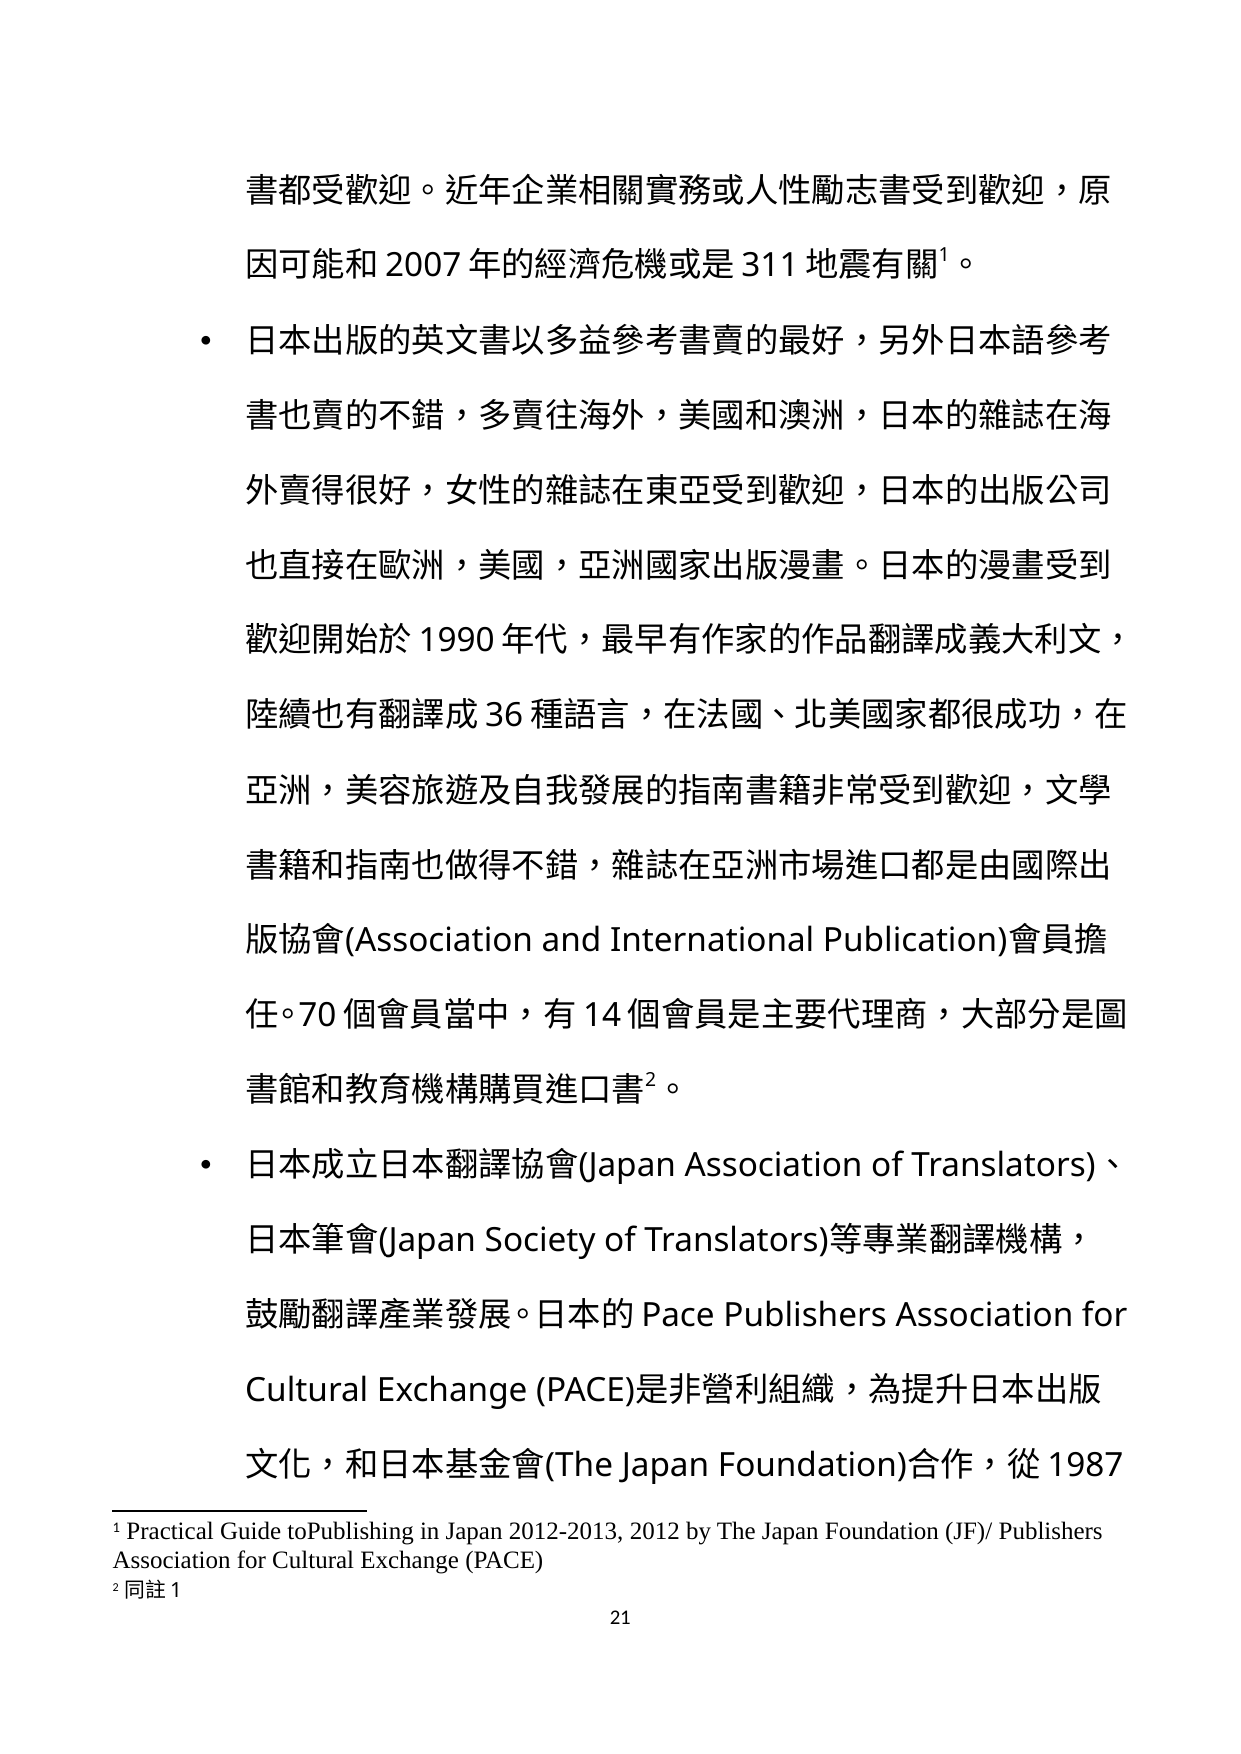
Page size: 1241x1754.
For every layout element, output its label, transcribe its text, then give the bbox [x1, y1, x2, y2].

list Practical Guide toPublishing in Japan 2012-2013, 2012 by The Japan Foundation (JF)/ Publishers Association for Cultural Exchange (PACE) [112, 1517, 1128, 1574]
list 書都受歡迎。近年企業相關實務或人性勵志書受到歡迎，原因可能和2007年的經濟危機或是311地震有關。 [200, 150, 1128, 300]
list 同註1 [112, 1574, 1128, 1604]
list 日本成立日本翻譯協會(Japan Association of Translators)、日本筆會(Japan Society of Translators)等專業翻譯機構，鼓勵翻譯產業發展。日本的Pace Publishers Association for Cultural Exchange (PACE)是非營利組織，為提升日本出版文化，和日本基金會(The Japan Foundation)合作，從1987 [200, 1125, 1128, 1500]
list 日本出版的英文書以多益參考書賣的最好，另外日本語參考書也賣的不錯，多賣往海外，美國和澳洲，日本的雜誌在海外賣得很好，女性的雜誌在東亞受到歡迎，日本的出版公司也直接在歐洲，美國，亞洲國家出版漫畫。日本的漫畫受到歡迎開始於1990年代，最早有作家的作品翻譯成義大利文，陸續也有翻譯成36種語言，在法國、北美國家都很成功，在亞洲，美容旅遊及自我發展的指南書籍非常受到歡迎，文學書籍和指南也做得不錯，雜誌在亞洲市場進口都是由國際出版協會(Association and International Publication)會員擔任。70個會員當中，有14個會員是主要代理商，大部分是圖書館和教育機構購買進口書。 [200, 300, 1128, 1125]
